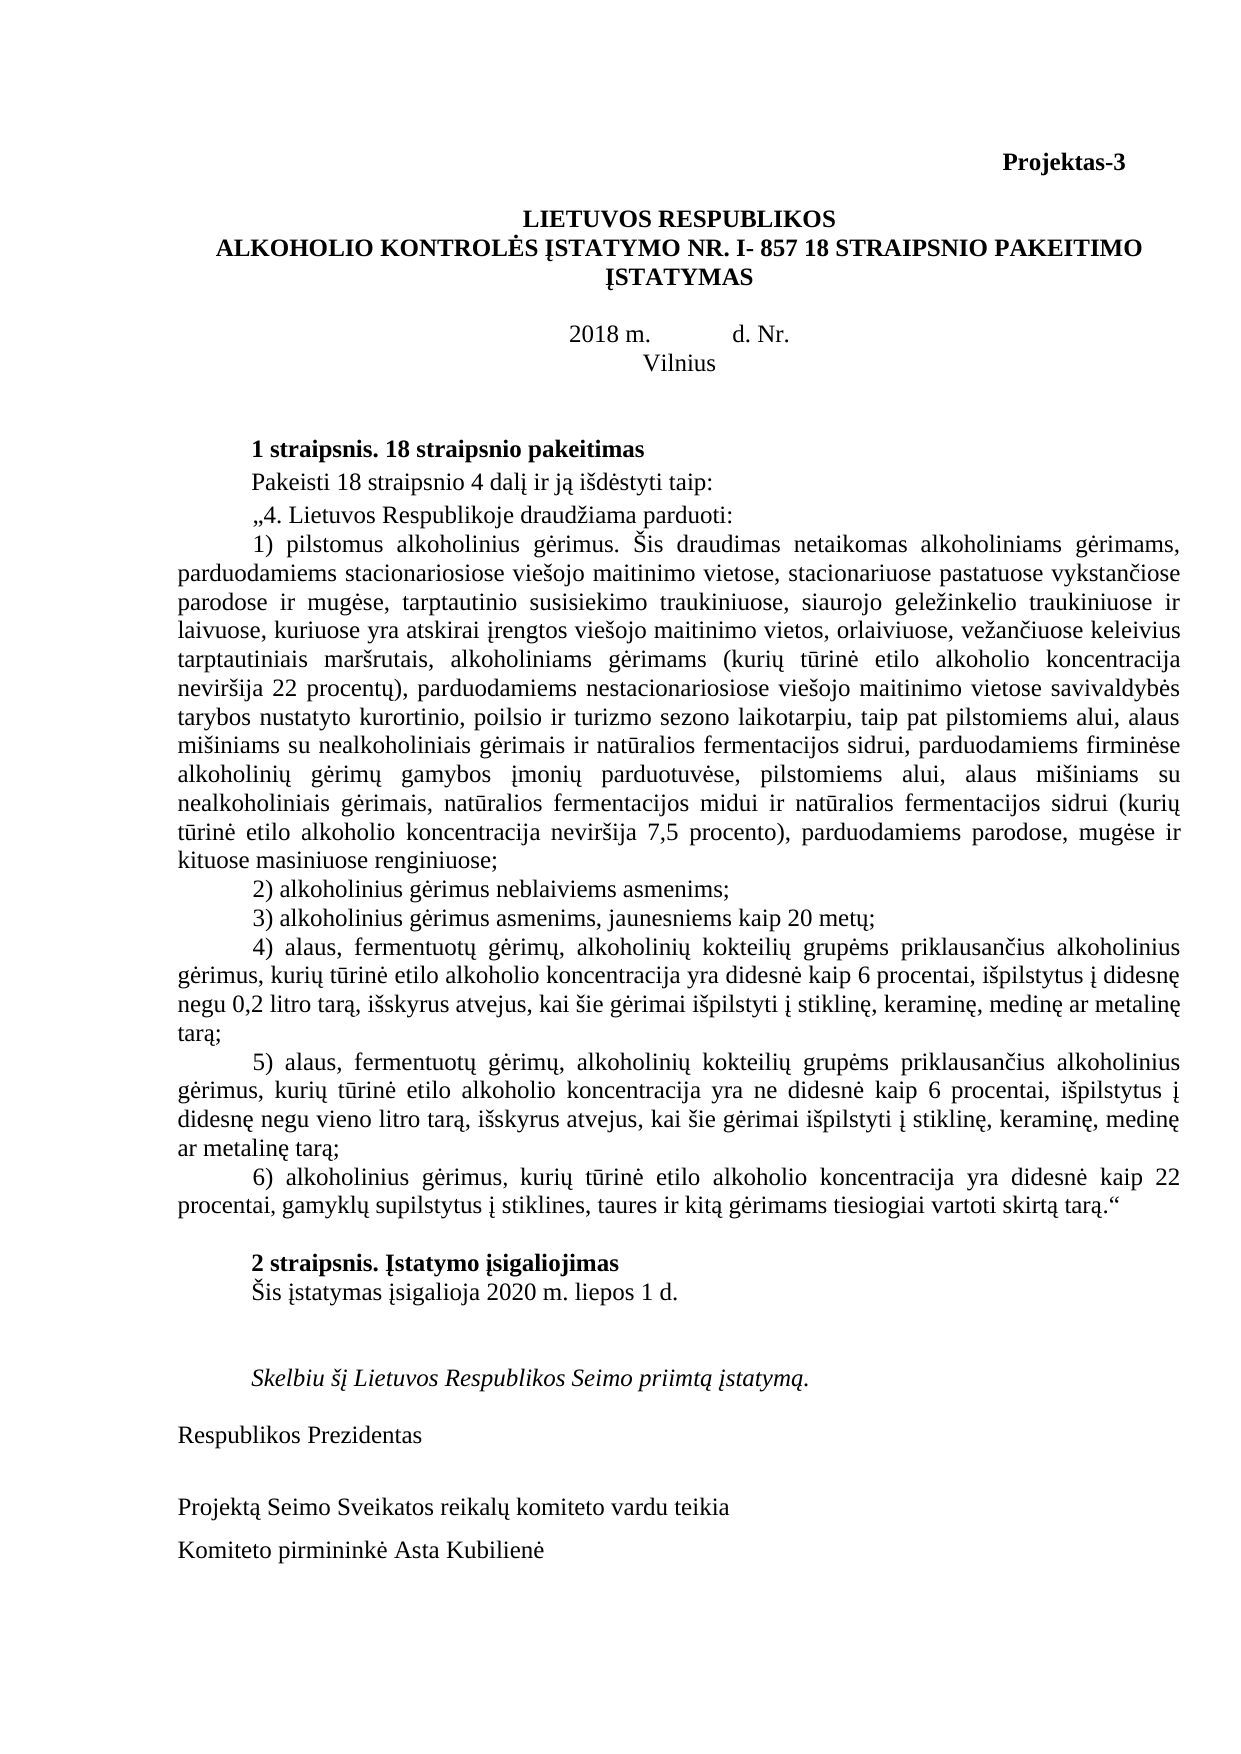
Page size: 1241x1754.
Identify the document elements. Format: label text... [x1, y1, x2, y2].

text Projektą Seimo Sveikatos reikalų komiteto vardu teikia [177, 1492, 1181, 1521]
text 6) alkoholinius gėrimus, kurių tūrinė etilo alkoholio koncentracija yra didesnė kaip 22 procentai, gamyklų supilstytus į stiklines, taures ir kitą gėrimams tiesiogiai vartoti skirtą tarą.“ [177, 1162, 1181, 1219]
text Projektas-3 [927, 147, 1181, 176]
text Komiteto pirmininkė Asta Kubilienė [177, 1535, 1181, 1564]
text Skelbiu šį Lietuvos Respublikos Seimo priimtą įstatymą. [177, 1363, 1181, 1392]
text Alkoholio kontrolės įstatymo NR. I- 857 18 sTRAIPSNIO PAKEITIMO ĮSTATYMAS [177, 233, 1181, 291]
text LIETUVOS RESPUBLIKOS [177, 204, 1181, 233]
text 2018 m. d. Nr. [177, 319, 1181, 348]
text 3) alkoholinius gėrimus asmenims, jaunesniems kaip 20 metų; [177, 903, 1181, 932]
text Pakeisti 18 straipsnio 4 dalį ir ją išdėstyti taip: [177, 467, 1181, 496]
text 2) alkoholinius gėrimus neblaiviems asmenims; [177, 874, 1181, 903]
text 4) alaus, fermentuotų gėrimų, alkoholinių kokteilių grupėms priklausančius alkoholinius gėrimus, kurių tūrinė etilo alkoholio koncentracija yra didesnė kaip 6 procentai, išpilstytus į didesnę negu 0,2 litro tarą, išskyrus atvejus, kai šie gėrimai išpilstyti į stiklinę, keraminę, medinę ar metalinę tarą; [177, 932, 1181, 1047]
text 5) alaus, fermentuotų gėrimų, alkoholinių kokteilių grupėms priklausančius alkoholinius gėrimus, kurių tūrinė etilo alkoholio koncentracija yra ne didesnė kaip 6 procentai, išpilstytus į didesnę negu vieno litro tarą, išskyrus atvejus, kai šie gėrimai išpilstyti į stiklinę, keraminę, medinę ar metalinę tarą; [177, 1047, 1181, 1162]
text „4. Lietuvos Respublikoje draudžiama parduoti: [177, 500, 1181, 529]
text 2 straipsnis. Įstatymo įsigaliojimas [177, 1248, 1181, 1277]
text Šis įstatymas įsigalioja 2020 m. liepos 1 d. [177, 1277, 1181, 1305]
text 1) pilstomus alkoholinius gėrimus. Šis draudimas netaikomas alkoholiniams gėrimams, parduodamiems stacionariosiose viešojo maitinimo vietose, stacionariuose pastatuose vykstančiose parodose ir mugėse, tarptautinio susisiekimo traukiniuose, siaurojo geležinkelio traukiniuose ir laivuose, kuriuose yra atskirai įrengtos viešojo maitinimo vietos, orlaiviuose, vežančiuose keleivius tarptautiniais maršrutais, alkoholiniams gėrimams (kurių tūrinė etilo alkoholio koncentracija neviršija 22 procentų), parduodamiems nestacionariosiose viešojo maitinimo vietose savivaldybės tarybos nustatyto kurortinio, poilsio ir turizmo sezono laikotarpiu, taip pat pilstomiems alui, alaus mišiniams su nealkoholiniais gėrimais ir natūralios fermentacijos sidrui, parduodamiems firminėse alkoholinių gėrimų gamybos įmonių parduotuvėse, pilstomiems alui, alaus mišiniams su nealkoholiniais gėrimais, natūralios fermentacijos midui ir natūralios fermentacijos sidrui (kurių tūrinė etilo alkoholio koncentracija neviršija 7,5 procento), parduodamiems parodose, mugėse ir kituose masiniuose renginiuose; [177, 529, 1181, 874]
text Respublikos Prezidentas [177, 1420, 1181, 1449]
text 1 straipsnis. 18 straipsnio pakeitimas [177, 434, 1181, 463]
text Vilnius [177, 348, 1181, 377]
